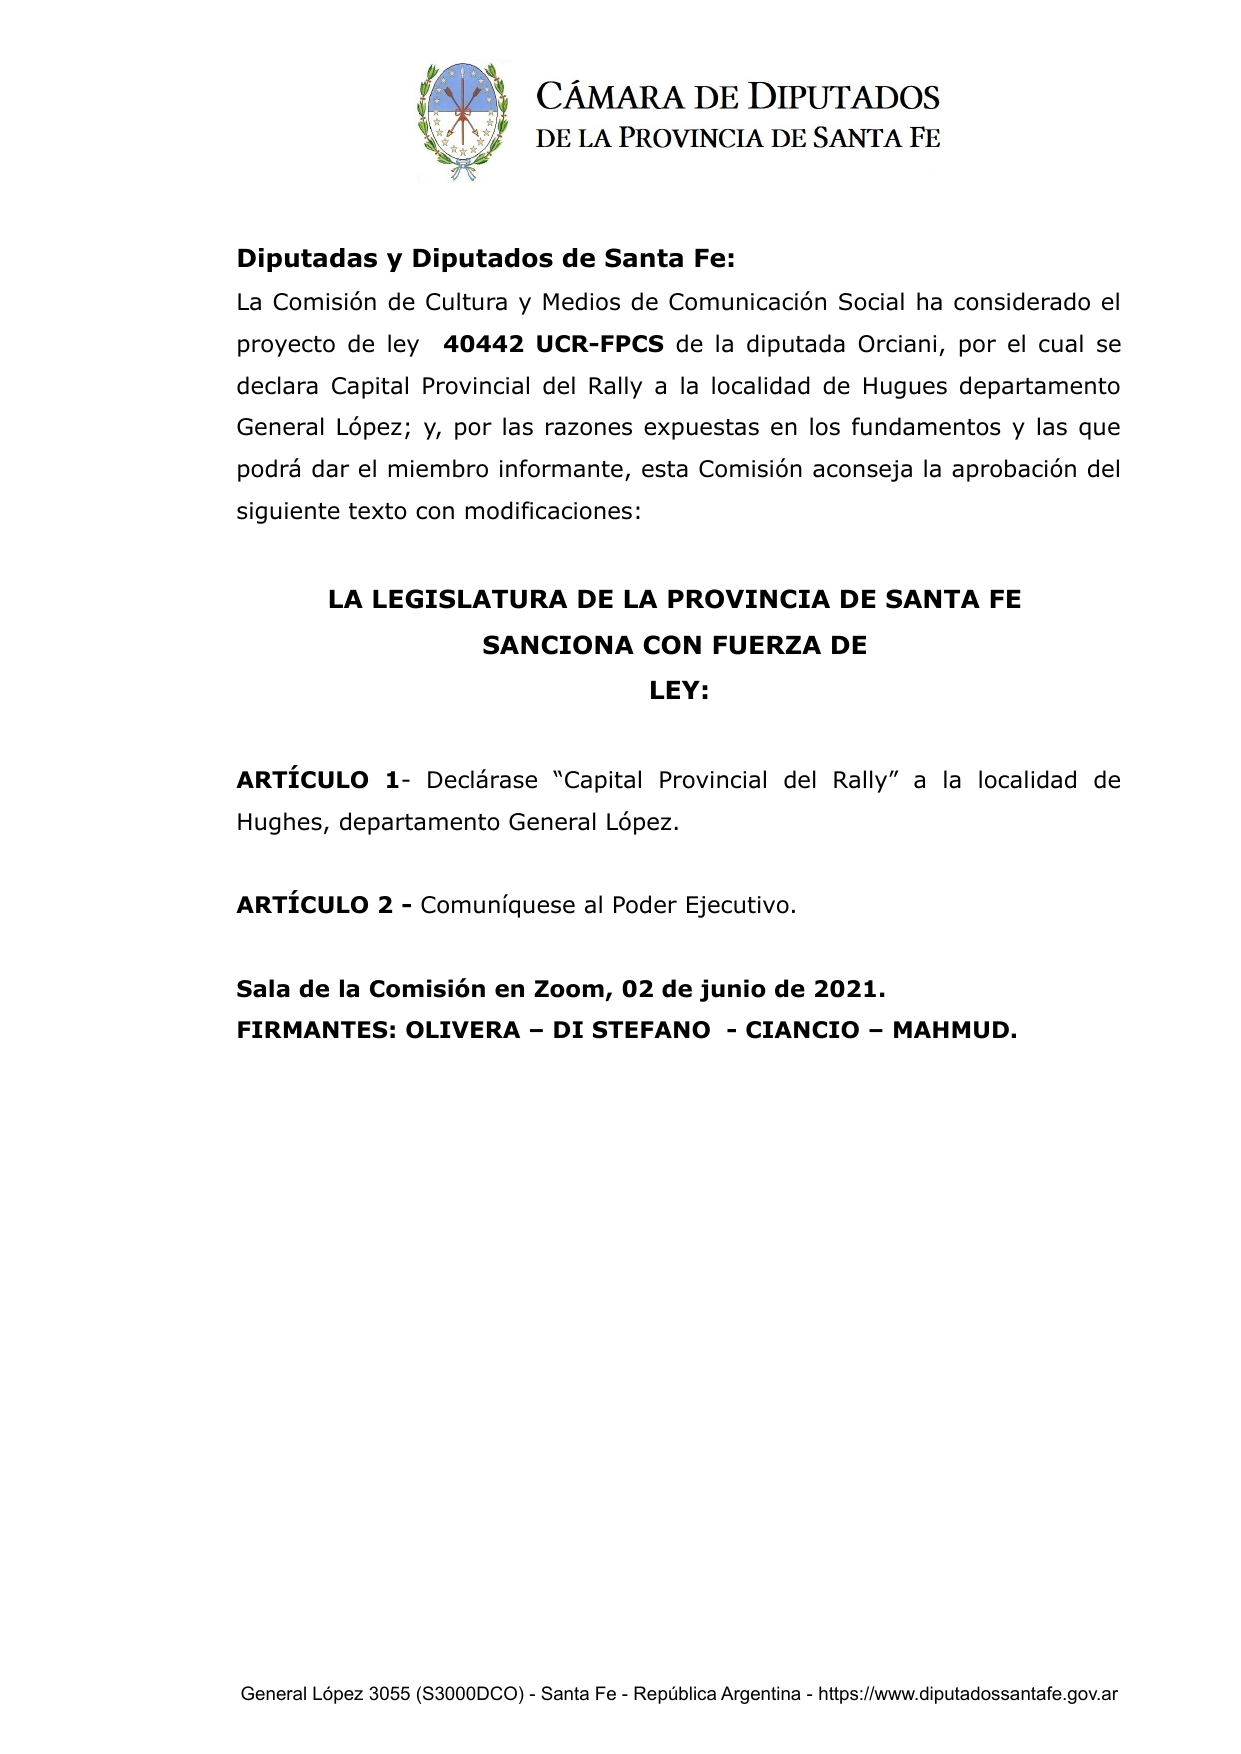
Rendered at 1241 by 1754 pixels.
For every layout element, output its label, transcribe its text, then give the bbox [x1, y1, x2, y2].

text LA LEGISLATURA DE LA PROVINCIA DE SANTA FE [236, 583, 1122, 614]
text ARTÍCULO 1- Declárase “Capital Provincial del Rally” a la localidad de Hughes, departamento General López. [236, 766, 1122, 835]
text La Comisión de Cultura y Medios de Comunicación Social ha considerado el proyecto de ley 40442 UCR-FPCS de la diputada Orciani, por el cual se declara Capital Provincial del Rally a la localidad de Hugues departamento General López; y, por las razones expuestas en los fundamentos y las que podrá dar el miembro informante, esta Comisión aconseja la aprobación del siguiente texto con modificaciones: [236, 288, 1122, 524]
text Diputadas y Diputados de Santa Fe: [236, 242, 1122, 273]
text Sala de la Comisión en Zoom, 02 de junio de 2021. [236, 974, 1122, 1002]
text ARTÍCULO 2 - Comuníquese al Poder Ejecutivo. [236, 891, 1122, 919]
text LEY: [236, 675, 1122, 705]
text SANCIONA CON FUERZA DE [236, 629, 1122, 659]
picture [413, 59, 945, 183]
text FIRMANTES: OLIVERA – DI STEFANO - CIANCIO – MAHMUD. [236, 1016, 1122, 1044]
